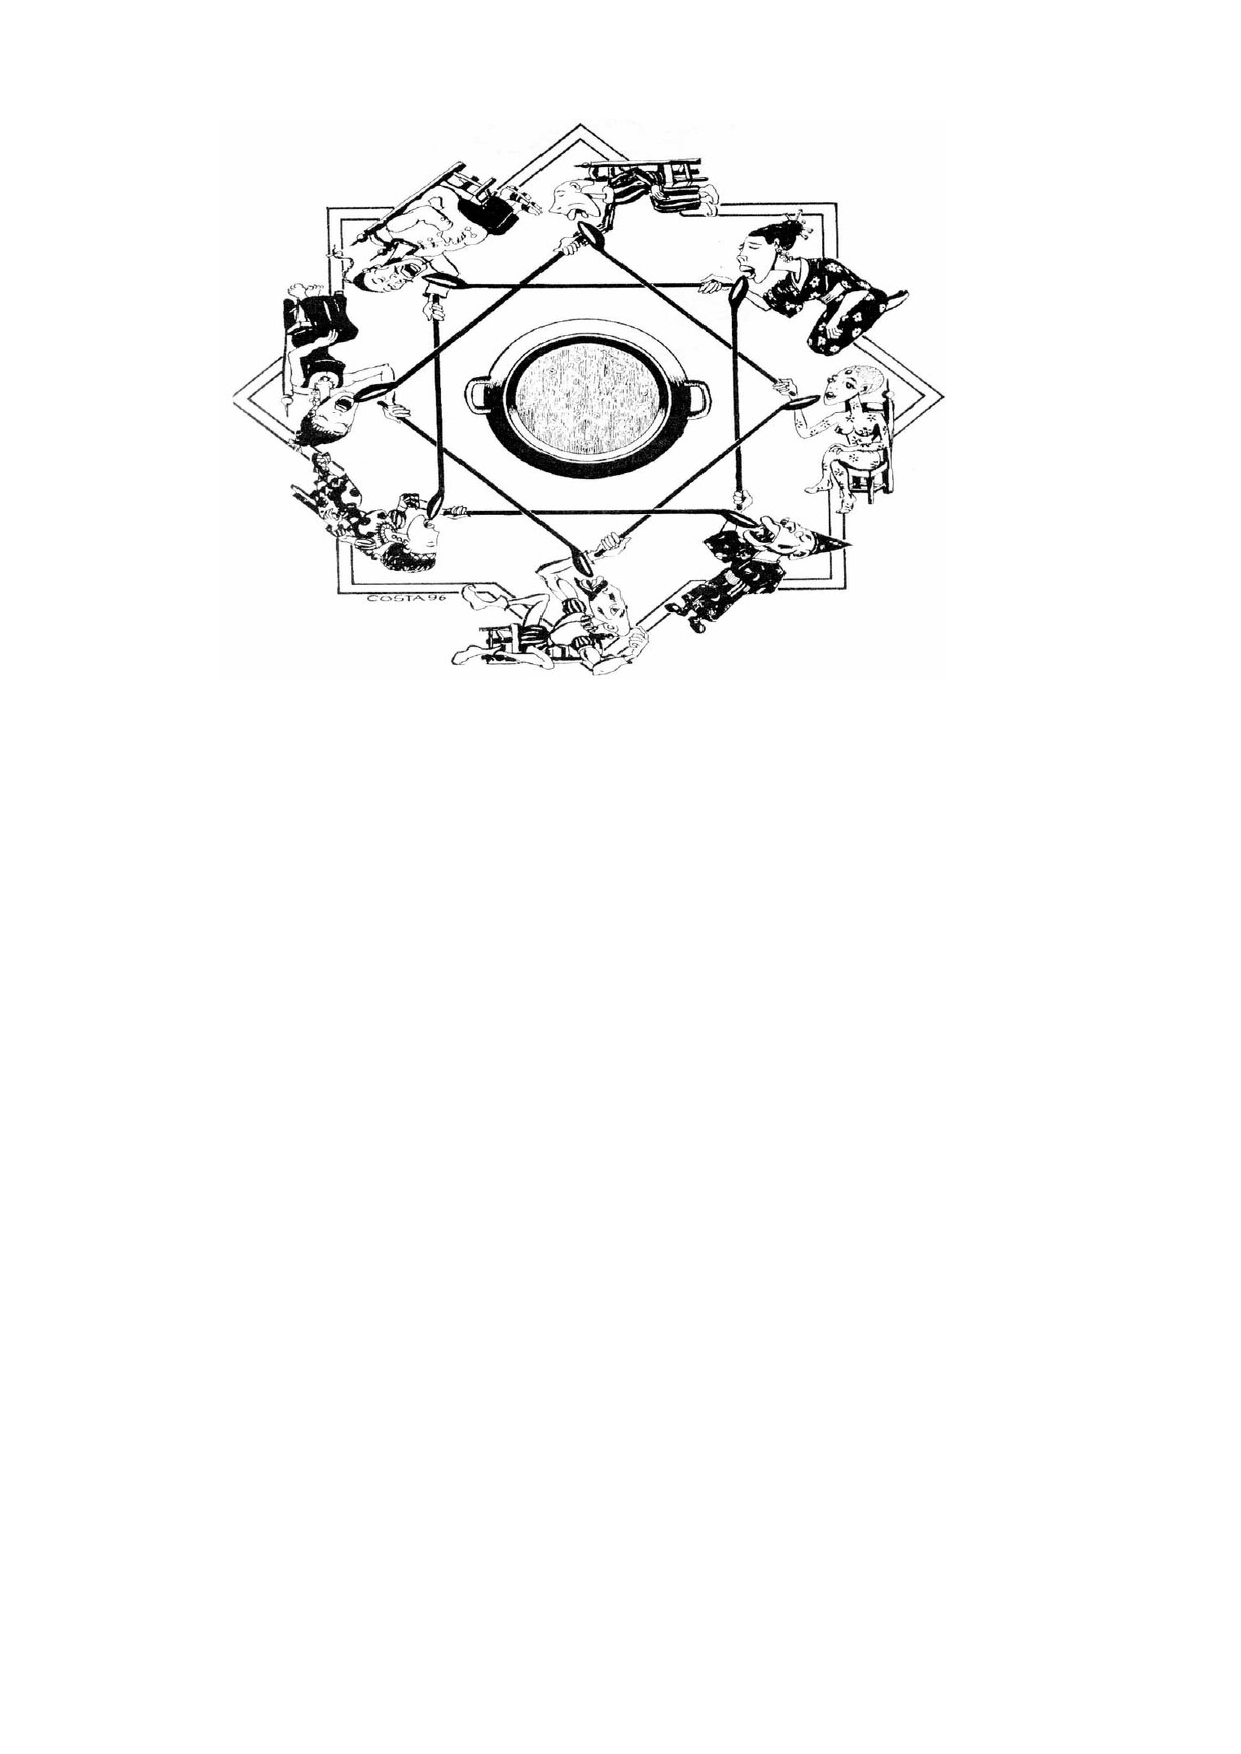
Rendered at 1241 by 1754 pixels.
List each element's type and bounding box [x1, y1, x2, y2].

picture [218, 119, 947, 679]
